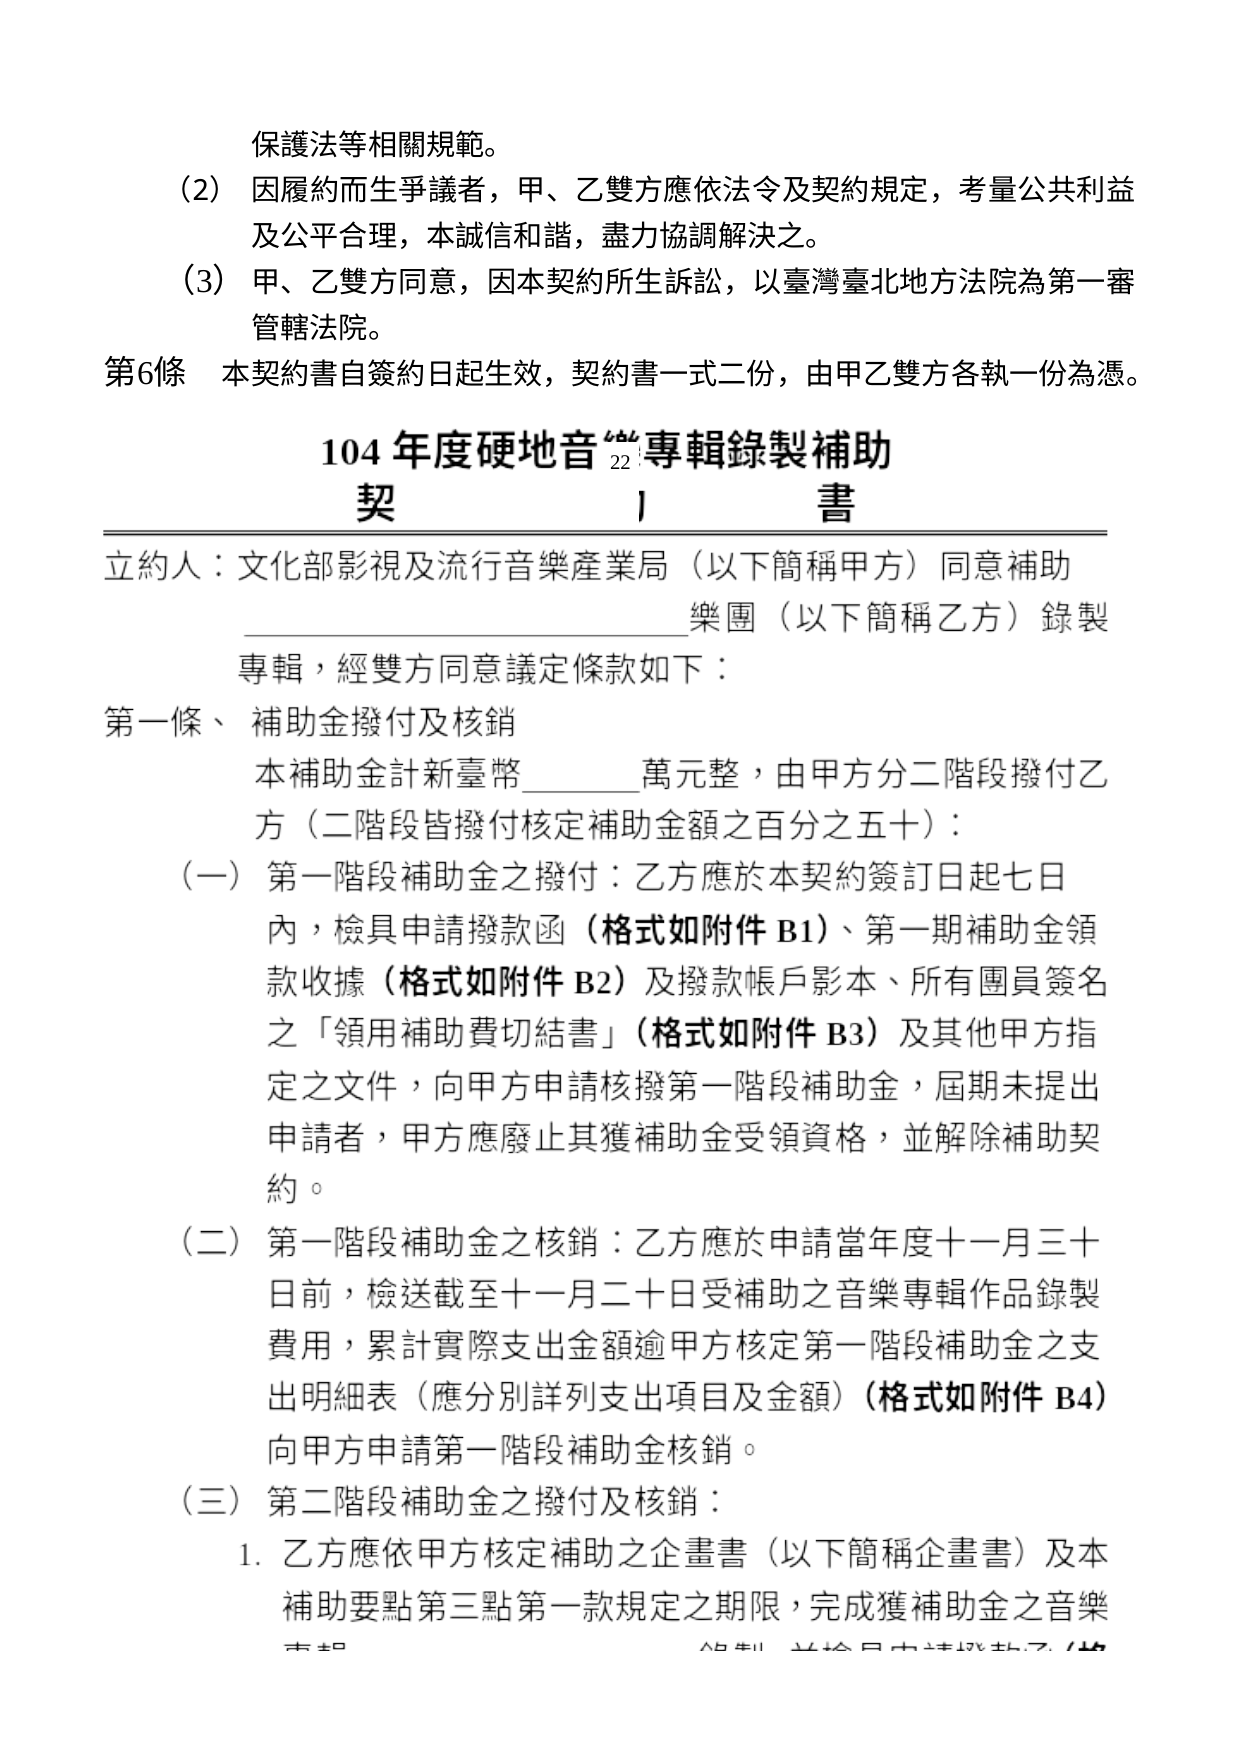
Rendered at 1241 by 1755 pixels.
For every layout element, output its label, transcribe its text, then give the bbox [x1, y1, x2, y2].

list 甲、乙雙方同意，因本契約所生訴訟，以臺灣臺北地方法院為第一審管轄法院。 [162, 256, 1137, 347]
list 乙方未經甲方書面同意，不得將契約內容洩漏予與履約無關之第三人。乙方履約期間所知悉之甲方機密或任何不公開之文書、圖畫、消息、物品或其他資訊，均應保密，不得洩漏。乙方並應遵守關於個人資料保護法等相關規範。 [162, 118, 1137, 164]
list 本契約書自簽約日起生效，契約書一式二份，由甲乙雙方各執一份為憑。 [103, 347, 1137, 393]
list 因履約而生爭議者，甲、乙雙方應依法令及契約規定，考量公共利益及公平合理，本誠信和諧，盡力協調解決之。 [162, 164, 1137, 256]
